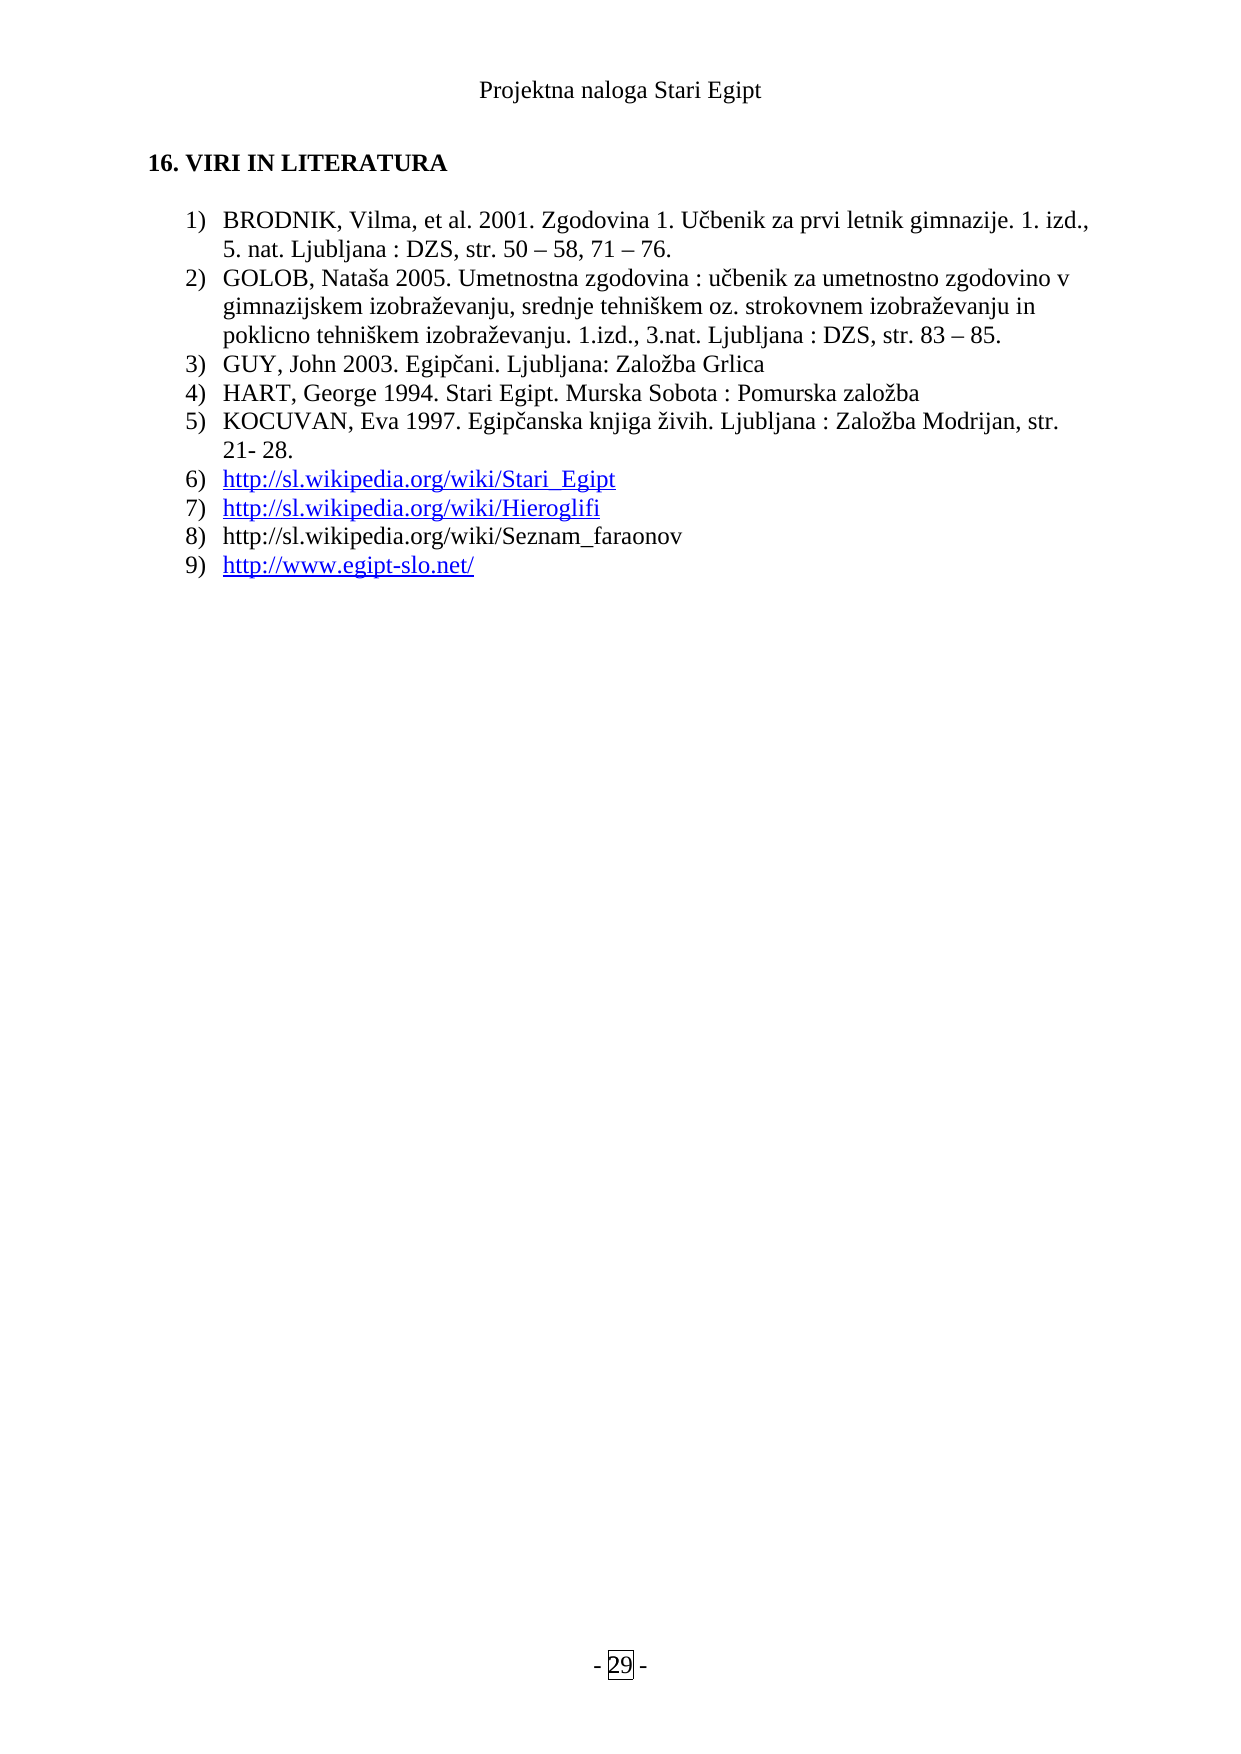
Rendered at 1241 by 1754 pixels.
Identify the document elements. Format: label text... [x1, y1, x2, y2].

list http://sl.wikipedia.org/wiki/Stari_Egipt [185, 464, 1093, 493]
text 16. VIRI IN LITERATURA [148, 148, 1093, 176]
list GUY, John 2003. Egipčani. Ljubljana: Založba Grlica [185, 349, 1093, 378]
list GOLOB, Nataša 2005. Umetnostna zgodovina : učbenik za umetnostno zgodovino v gimnazijskem izobraževanju, srednje tehniškem oz. strokovnem izobraževanju in poklicno tehniškem izobraževanju. 1.izd., 3.nat. Ljubljana : DZS, str. 83 – 85. [185, 263, 1093, 349]
list http://sl.wikipedia.org/wiki/Seznam_faraonov [185, 521, 1093, 550]
list BRODNIK, Vilma, et al. 2001. Zgodovina 1. Učbenik za prvi letnik gimnazije. 1. izd., 5. nat. Ljubljana : DZS, str. 50 – 58, 71 – 76. [185, 205, 1093, 263]
list http://www.egipt-slo.net/ [185, 550, 1093, 579]
list KOCUVAN, Eva 1997. Egipčanska knjiga živih. Ljubljana : Založba Modrijan, str. 21- 28. [185, 406, 1093, 464]
list http://sl.wikipedia.org/wiki/Hieroglifi [185, 493, 1093, 521]
list HART, George 1994. Stari Egipt. Murska Sobota : Pomurska založba [185, 378, 1093, 406]
